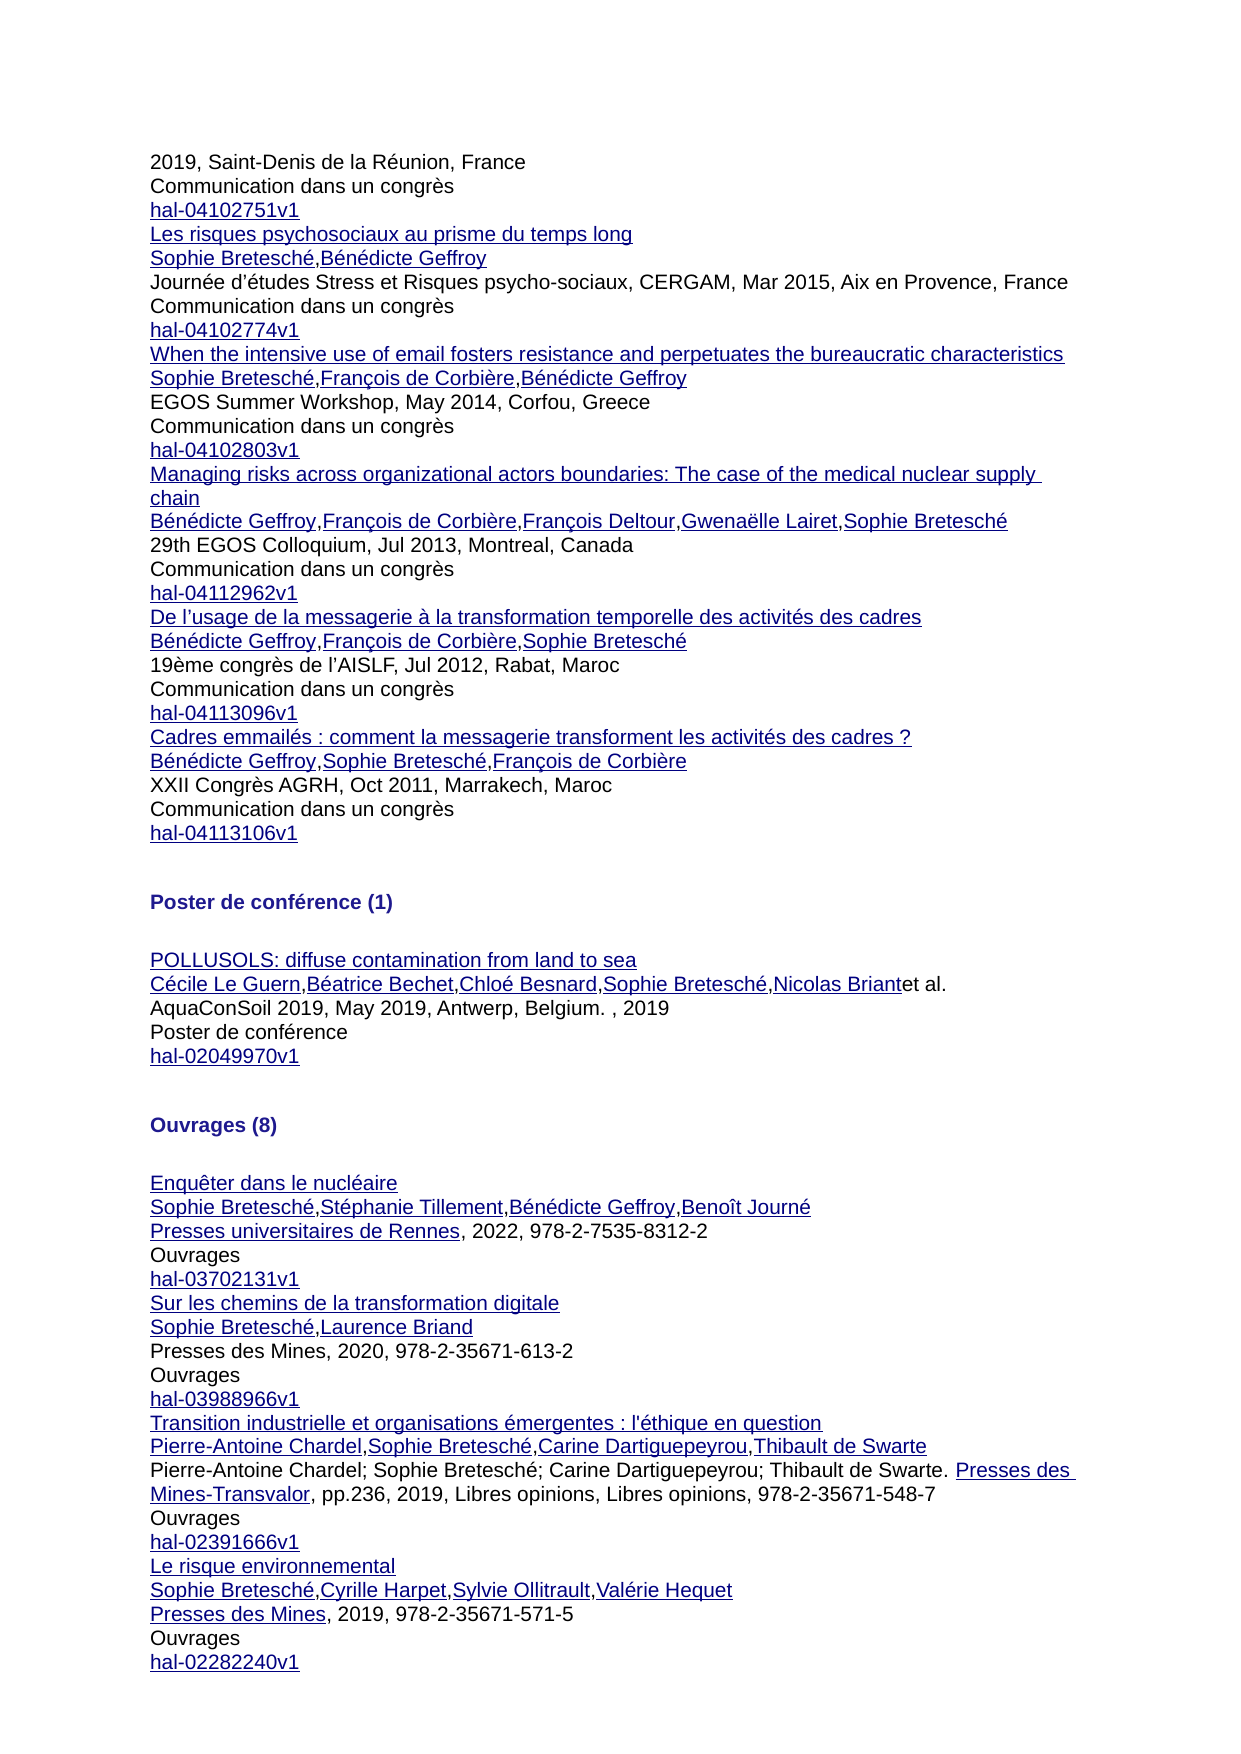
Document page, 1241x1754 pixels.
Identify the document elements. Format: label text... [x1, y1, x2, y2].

table_cell Cadres emmailés : comment la messagerie transforment les activités des cadres ? Bénédicte Geffroy,Sophie Bretesché,François de Corbière XXII Congrès AGRH, Oct 2011, Marrakech, Maroc Communication dans un congrès hal-04113106v1 [150, 725, 1090, 845]
table_cell 2019, Saint-Denis de la Réunion, France Communication dans un congrès hal-04102751v1 [150, 150, 1090, 222]
table_cell Transition industrielle et organisations émergentes : l'éthique en question Pierre-Antoine Chardel,Sophie Bretesché,Carine Dartiguepeyrou,Thibault de Swarte Pierre-Antoine Chardel; Sophie Bretesché; Carine Dartiguepeyrou; Thibault de Swarte. Presses des Mines-Transvalor, pp.236, 2019, Libres opinions, Libres opinions, 978-2-35671-548-7 Ouvrages hal-02391666v1 [150, 1410, 1090, 1554]
subtitle Poster de conférence (1) [150, 889, 1090, 913]
table_cell Les risques psychosociaux au prisme du temps long Sophie Bretesché,Bénédicte Geffroy Journée d’études Stress et Risques psycho-sociaux, CERGAM, Mar 2015, Aix en Provence, France Communication dans un congrès hal-04102774v1 [150, 222, 1090, 342]
table_cell Sur les chemins de la transformation digitale Sophie Bretesché,Laurence Briand Presses des Mines, 2020, 978-2-35671-613-2 Ouvrages hal-03988966v1 [150, 1291, 1090, 1410]
table_cell De l’usage de la messagerie à la transformation temporelle des activités des cadres Bénédicte Geffroy,François de Corbière,Sophie Bretesché 19ème congrès de l’AISLF, Jul 2012, Rabat, Maroc Communication dans un congrès hal-04113096v1 [150, 605, 1090, 725]
table_cell When the intensive use of email fosters resistance and perpetuates the bureaucratic characteristics Sophie Bretesché,François de Corbière,Bénédicte Geffroy EGOS Summer Workshop, May 2014, Corfou, Greece Communication dans un congrès hal-04102803v1 [150, 342, 1090, 461]
subtitle Ouvrages (8) [150, 1112, 1090, 1136]
table_header POLLUSOLS: diffuse contamination from land to sea Cécile Le Guern,Béatrice Bechet,Chloé Besnard,Sophie Bretesché,Nicolas Briantet al. AquaConSoil 2019, May 2019, Antwerp, Belgium. , 2019 Poster de conférence hal-02049970v1 [150, 948, 1090, 1068]
table_header Enquêter dans le nucléaire Sophie Bretesché,Stéphanie Tillement,Bénédicte Geffroy,Benoît Journé Presses universitaires de Rennes, 2022, 978-2-7535-8312-2 Ouvrages hal-03702131v1 [150, 1171, 1090, 1291]
table_cell Le risque environnemental Sophie Bretesché,Cyrille Harpet,Sylvie Ollitrault,Valérie Hequet Presses des Mines, 2019, 978-2-35671-571-5 Ouvrages hal-02282240v1 [150, 1554, 1090, 1674]
table_cell Managing risks across organizational actors boundaries: The case of the medical nuclear supply chain Bénédicte Geffroy,François de Corbière,François Deltour,Gwenaëlle Lairet,Sophie Bretesché 29th EGOS Colloquium, Jul 2013, Montreal, Canada Communication dans un congrès hal-04112962v1 [150, 461, 1090, 605]
